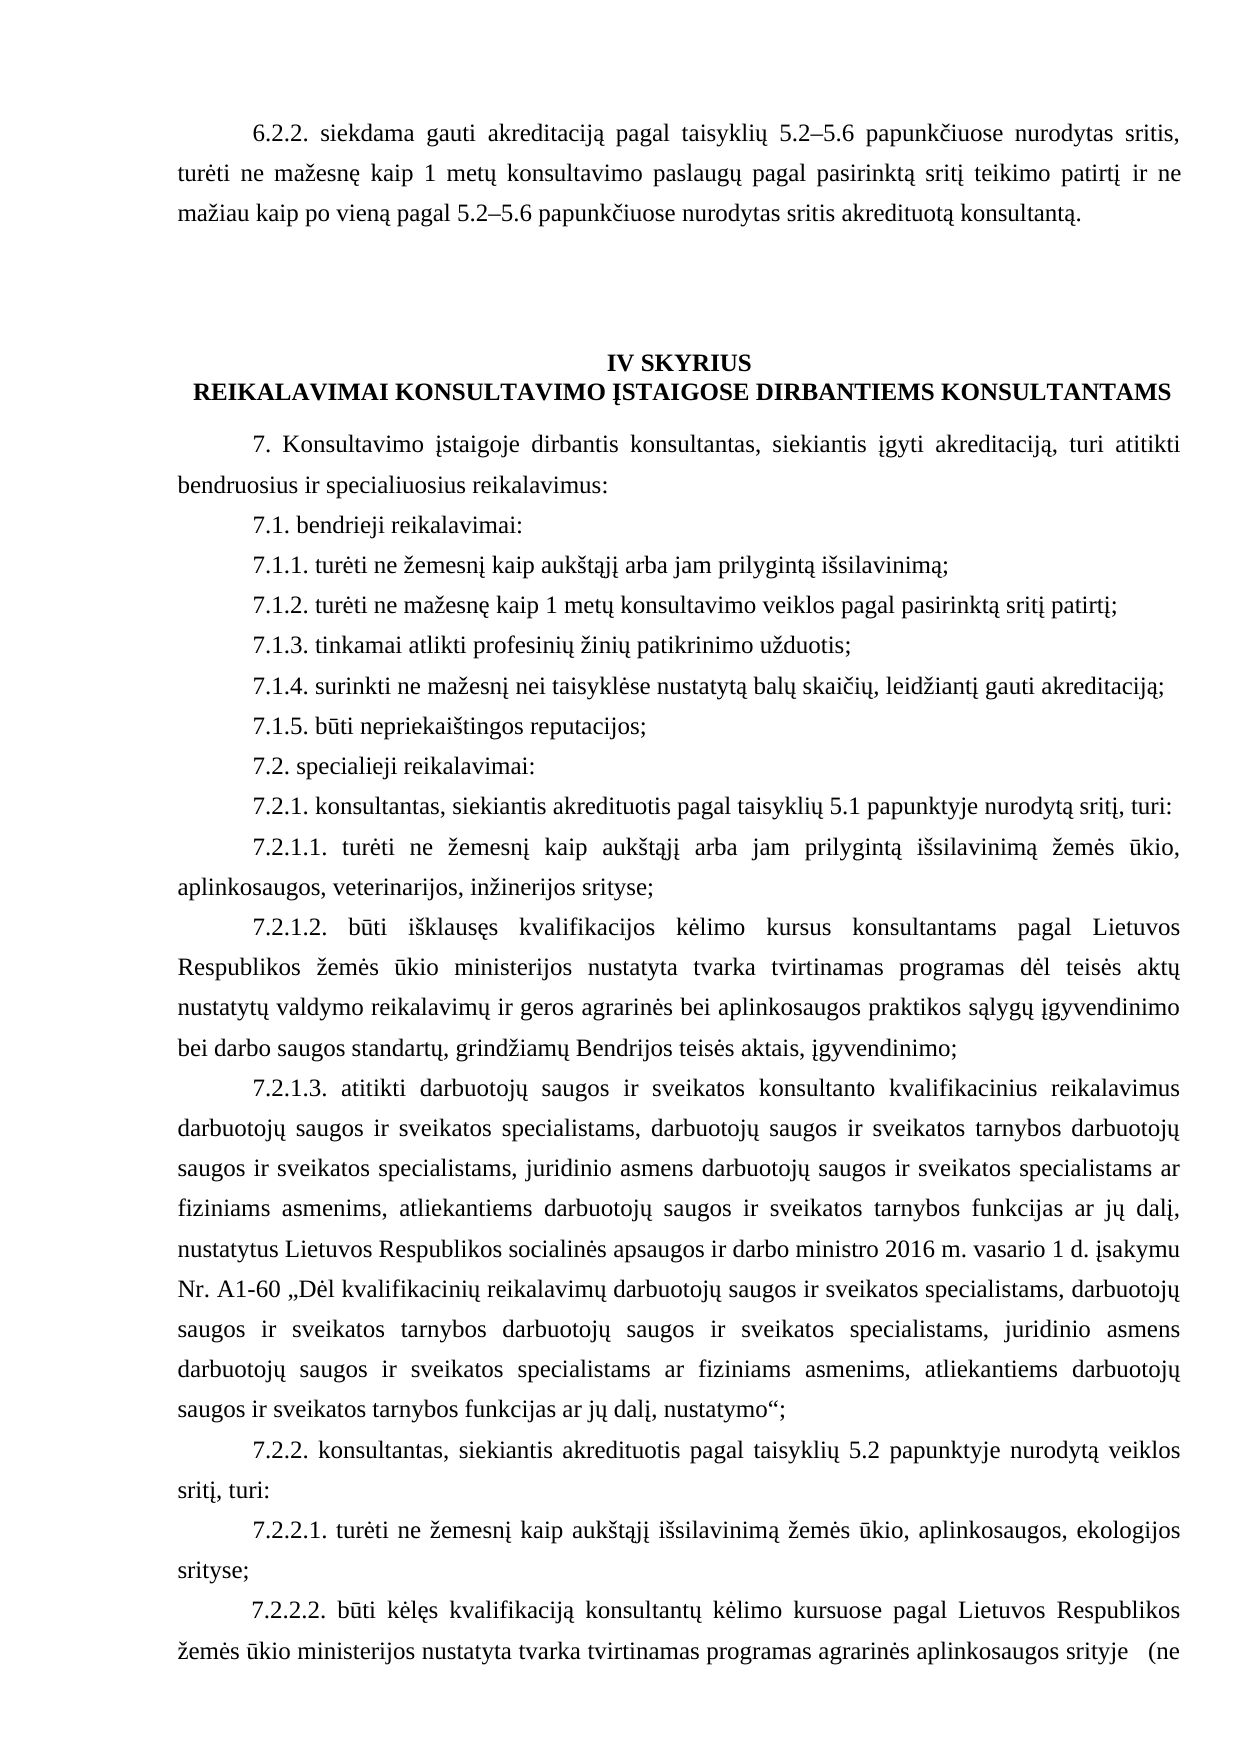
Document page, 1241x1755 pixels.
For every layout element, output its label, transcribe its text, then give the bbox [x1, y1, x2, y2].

text 7.2.1.1. turėti ne žemesnį kaip aukštąjį arba jam prilygintą išsilavinimą žemės ūkio, aplinkosaugos, veterinarijos, inžinerijos srityse; [177, 832, 1181, 901]
text REIKALAVIMAI KONSULTAVIMO ĮSTAIGOSE DIRBANTIEMS KONSULTANTAMS [177, 377, 1181, 405]
text 7.1.3. tinkamai atlikti profesinių žinių patikrinimo užduotis; [177, 631, 1181, 659]
text 7.1. bendrieji reikalavimai: [177, 510, 1181, 539]
text 7.1.5. būti nepriekaištingos reputacijos; [177, 711, 1181, 740]
text 7.1.4. surinkti ne mažesnį nei taisyklėse nustatytą balų skaičių, leidžiantį gauti akreditaciją; [177, 671, 1181, 699]
text 7.2.2.2. būti kėlęs kvalifikaciją konsultantų kėlimo kursuose pagal Lietuvos Respublikos žemės ūkio ministerijos nustatyta tvarka tvirtinamas programas agrarinės aplinkosaugos srityje (ne [177, 1596, 1181, 1664]
text IV SKYRIUS [177, 348, 1181, 377]
text 7.2.1. konsultantas, siekiantis akredituotis pagal taisyklių 5.1 papunktyje nurodytą sritį, turi: [177, 791, 1181, 820]
text 7.2.1.3. atitikti darbuotojų saugos ir sveikatos konsultanto kvalifikacinius reikalavimus darbuotojų saugos ir sveikatos specialistams, darbuotojų saugos ir sveikatos tarnybos darbuotojų saugos ir sveikatos specialistams, juridinio asmens darbuotojų saugos ir sveikatos specialistams ar fiziniams asmenims, atliekantiems darbuotojų saugos ir sveikatos tarnybos funkcijas ar jų dalį, nustatytus Lietuvos Respublikos socialinės apsaugos ir darbo ministro 2016 m. vasario 1 d. įsakymu Nr. A1-60 „Dėl kvalifikacinių reikalavimų darbuotojų saugos ir sveikatos specialistams, darbuotojų saugos ir sveikatos tarnybos darbuotojų saugos ir sveikatos specialistams, juridinio asmens darbuotojų saugos ir sveikatos specialistams ar fiziniams asmenims, atliekantiems darbuotojų saugos ir sveikatos tarnybos funkcijas ar jų dalį, nustatymo“; [177, 1073, 1181, 1423]
text 7.2.2. konsultantas, siekiantis akredituotis pagal taisyklių 5.2 papunktyje nurodytą veiklos sritį, turi: [177, 1435, 1181, 1504]
text 7. Konsultavimo įstaigoje dirbantis konsultantas, siekiantis įgyti akreditaciją, turi atitikti bendruosius ir specialiuosius reikalavimus: [177, 429, 1181, 498]
text 7.2. specialieji reikalavimai: [177, 751, 1181, 780]
text 7.1.2. turėti ne mažesnę kaip 1 metų konsultavimo veiklos pagal pasirinktą sritį patirtį; [177, 590, 1181, 619]
text 6.2.2. siekdama gauti akreditaciją pagal taisyklių 5.2–5.6 papunkčiuose nurodytas sritis, turėti ne mažesnę kaip 1 metų konsultavimo paslaugų pagal pasirinktą sritį teikimo patirtį ir ne mažiau kaip po vieną pagal 5.2–5.6 papunkčiuose nurodytas sritis akredituotą konsultantą. [177, 118, 1181, 227]
text 7.2.2.1. turėti ne žemesnį kaip aukštąjį išsilavinimą žemės ūkio, aplinkosaugos, ekologijos srityse; [177, 1515, 1181, 1584]
text 7.1.1. turėti ne žemesnį kaip aukštąjį arba jam prilygintą išsilavinimą; [177, 550, 1181, 579]
text 7.2.1.2. būti išklausęs kvalifikacijos kėlimo kursus konsultantams pagal Lietuvos Respublikos žemės ūkio ministerijos nustatyta tvarka tvirtinamas programas dėl teisės aktų nustatytų valdymo reikalavimų ir geros agrarinės bei aplinkosaugos praktikos sąlygų įgyvendinimo bei darbo saugos standartų, grindžiamų Bendrijos teisės aktais, įgyvendinimo; [177, 912, 1181, 1061]
